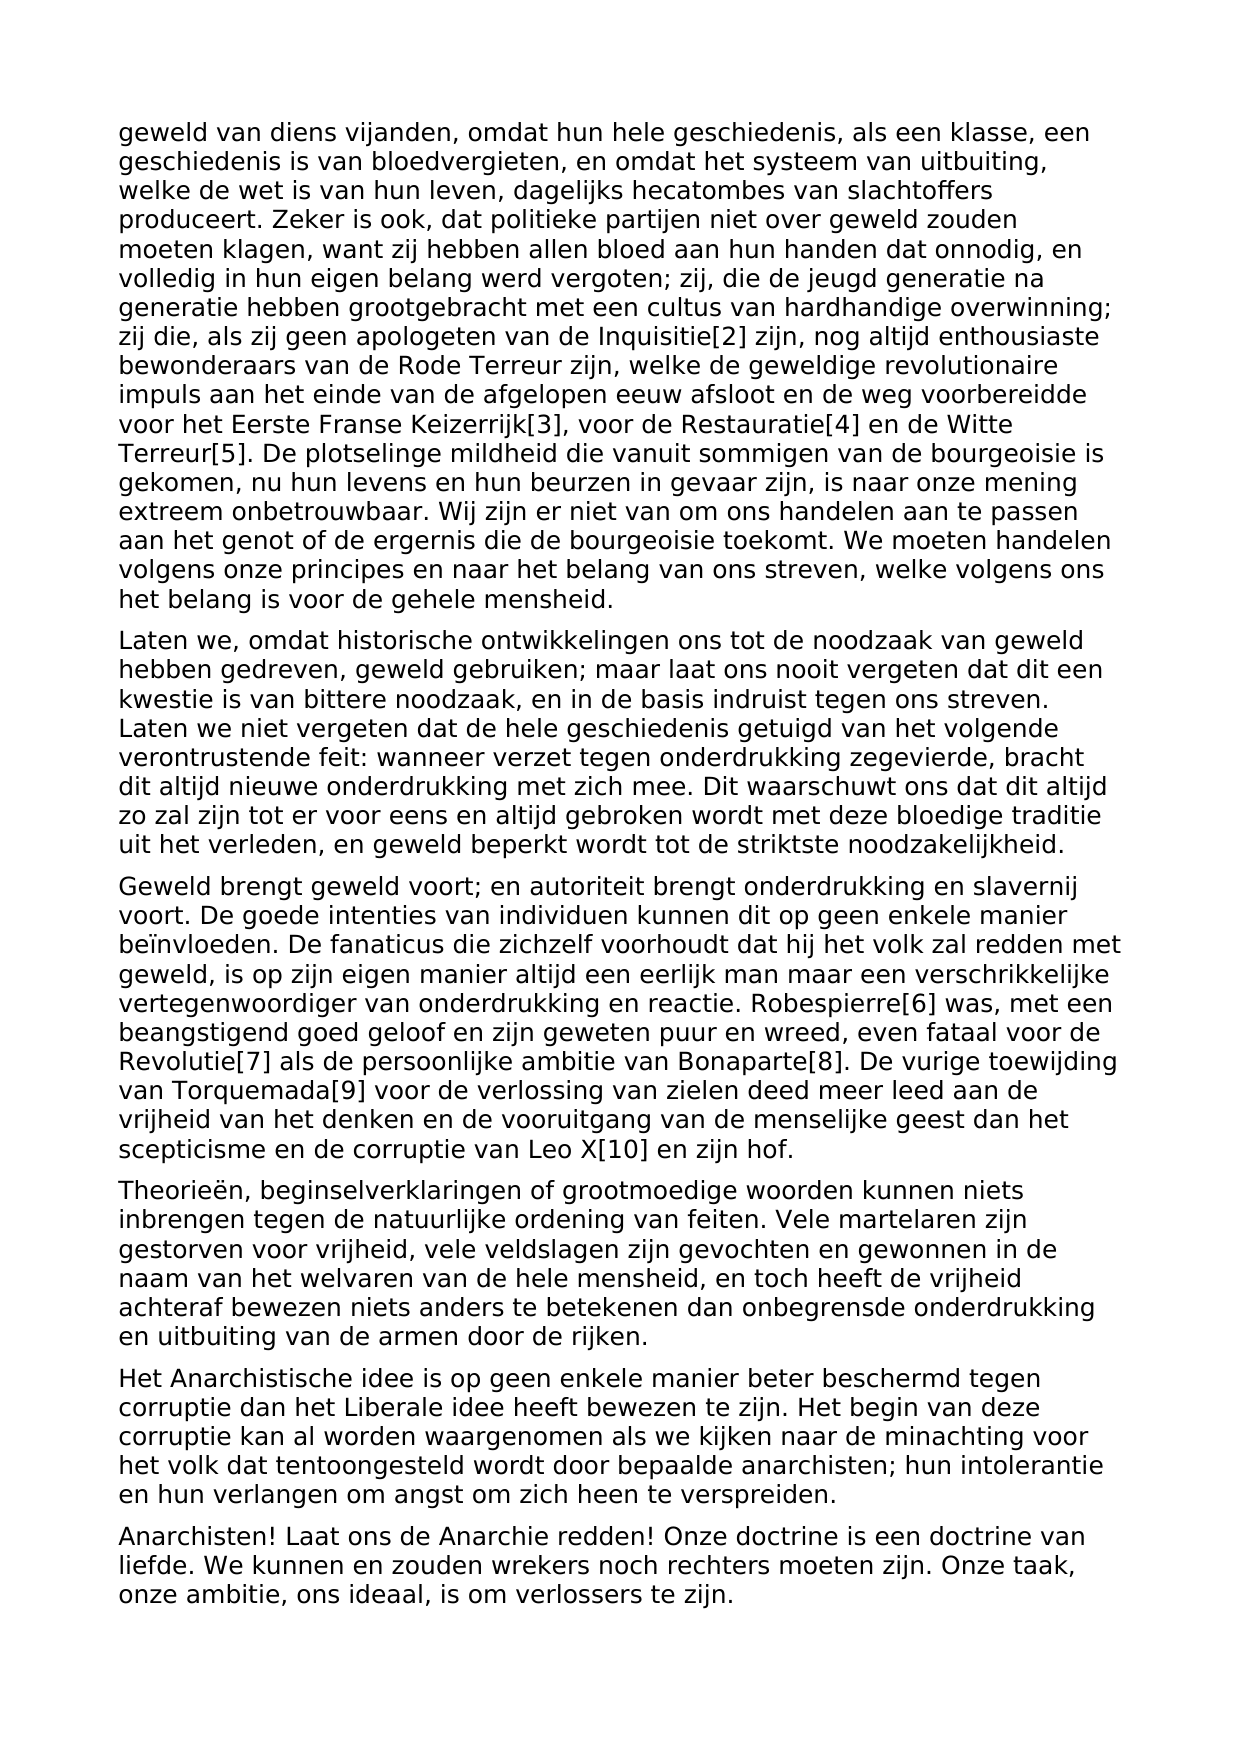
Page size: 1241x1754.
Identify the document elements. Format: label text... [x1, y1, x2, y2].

text Het Anarchistische idee is op geen enkele manier beter beschermd tegen corruptie dan het Liberale idee heeft bewezen te zijn. Het begin van deze corruptie kan al worden waargenomen als we kijken naar de minachting voor het volk dat tentoongesteld wordt door bepaalde anarchisten; hun intolerantie en hun verlangen om angst om zich heen te verspreiden. [118, 1364, 1122, 1510]
text Anarchisten! Laat ons de Anarchie redden! Onze doctrine is een doctrine van liefde. We kunnen en zouden wrekers noch rechters moeten zijn. Onze taak, onze ambitie, ons ideaal, is om verlossers te zijn. [118, 1522, 1122, 1610]
text Laten we, omdat historische ontwikkelingen ons tot de noodzaak van geweld hebben gedreven, geweld gebruiken; maar laat ons nooit vergeten dat dit een kwestie is van bittere noodzaak, en in de basis indruist tegen ons streven. Laten we niet vergeten dat de hele geschiedenis getuigd van het volgende verontrustende feit: wanneer verzet tegen onderdrukking zegevierde, bracht dit altijd nieuwe onderdrukking met zich mee. Dit waarschuwt ons dat dit altijd zo zal zijn tot er voor eens en altijd gebroken wordt met deze bloedige traditie uit het verleden, en geweld beperkt wordt tot de striktste noodzakelijkheid. [118, 626, 1122, 860]
text geweld van diens vijanden, omdat hun hele geschiedenis, als een klasse, een geschiedenis is van bloedvergieten, en omdat het systeem van uitbuiting, welke de wet is van hun leven, dagelijks hecatombes van slachtoffers produceert. Zeker is ook, dat politieke partijen niet over geweld zouden moeten klagen, want zij hebben allen bloed aan hun handen dat onnodig, en volledig in hun eigen belang werd vergoten; zij, die de jeugd generatie na generatie hebben grootgebracht met een cultus van hardhandige overwinning; zij die, als zij geen apologeten van de Inquisitie[2] zijn, nog altijd enthousiaste bewonderaars van de Rode Terreur zijn, welke de geweldige revolutionaire impuls aan het einde van de afgelopen eeuw afsloot en de weg voorbereidde voor het Eerste Franse Keizerrijk[3], voor de Restauratie[4] en de Witte Terreur[5]. De plotselinge mildheid die vanuit sommigen van de bourgeoisie is gekomen, nu hun levens en hun beurzen in gevaar zijn, is naar onze mening extreem onbetrouwbaar. Wij zijn er niet van om ons handelen aan te passen aan het genot of de ergernis die de bourgeoisie toekomt. We moeten handelen volgens onze principes en naar het belang van ons streven, welke volgens ons het belang is voor de gehele mensheid. [118, 118, 1122, 614]
text Geweld brengt geweld voort; en autoriteit brengt onderdrukking en slavernij voort. De goede intenties van individuen kunnen dit op geen enkele manier beïnvloeden. De fanaticus die zichzelf voorhoudt dat hij het volk zal redden met geweld, is op zijn eigen manier altijd een eerlijk man maar een verschrikkelijke vertegenwoordiger van onderdrukking en reactie. Robespierre[6] was, met een beangstigend goed geloof en zijn geweten puur en wreed, even fataal voor de Revolutie[7] als de persoonlijke ambitie van Bonaparte[8]. De vurige toewijding van Torquemada[9] voor de verlossing van zielen deed meer leed aan de vrijheid van het denken en de vooruitgang van de menselijke geest dan het scepticisme en de corruptie van Leo X[10] en zijn hof. [118, 872, 1122, 1164]
text Theorieën, beginselverklaringen of grootmoedige woorden kunnen niets inbrengen tegen de natuurlijke ordening van feiten. Vele martelaren zijn gestorven voor vrijheid, vele veldslagen zijn gevochten en gewonnen in de naam van het welvaren van de hele mensheid, en toch heeft de vrijheid achteraf bewezen niets anders te betekenen dan onbegrensde onderdrukking en uitbuiting van de armen door de rijken. [118, 1176, 1122, 1351]
